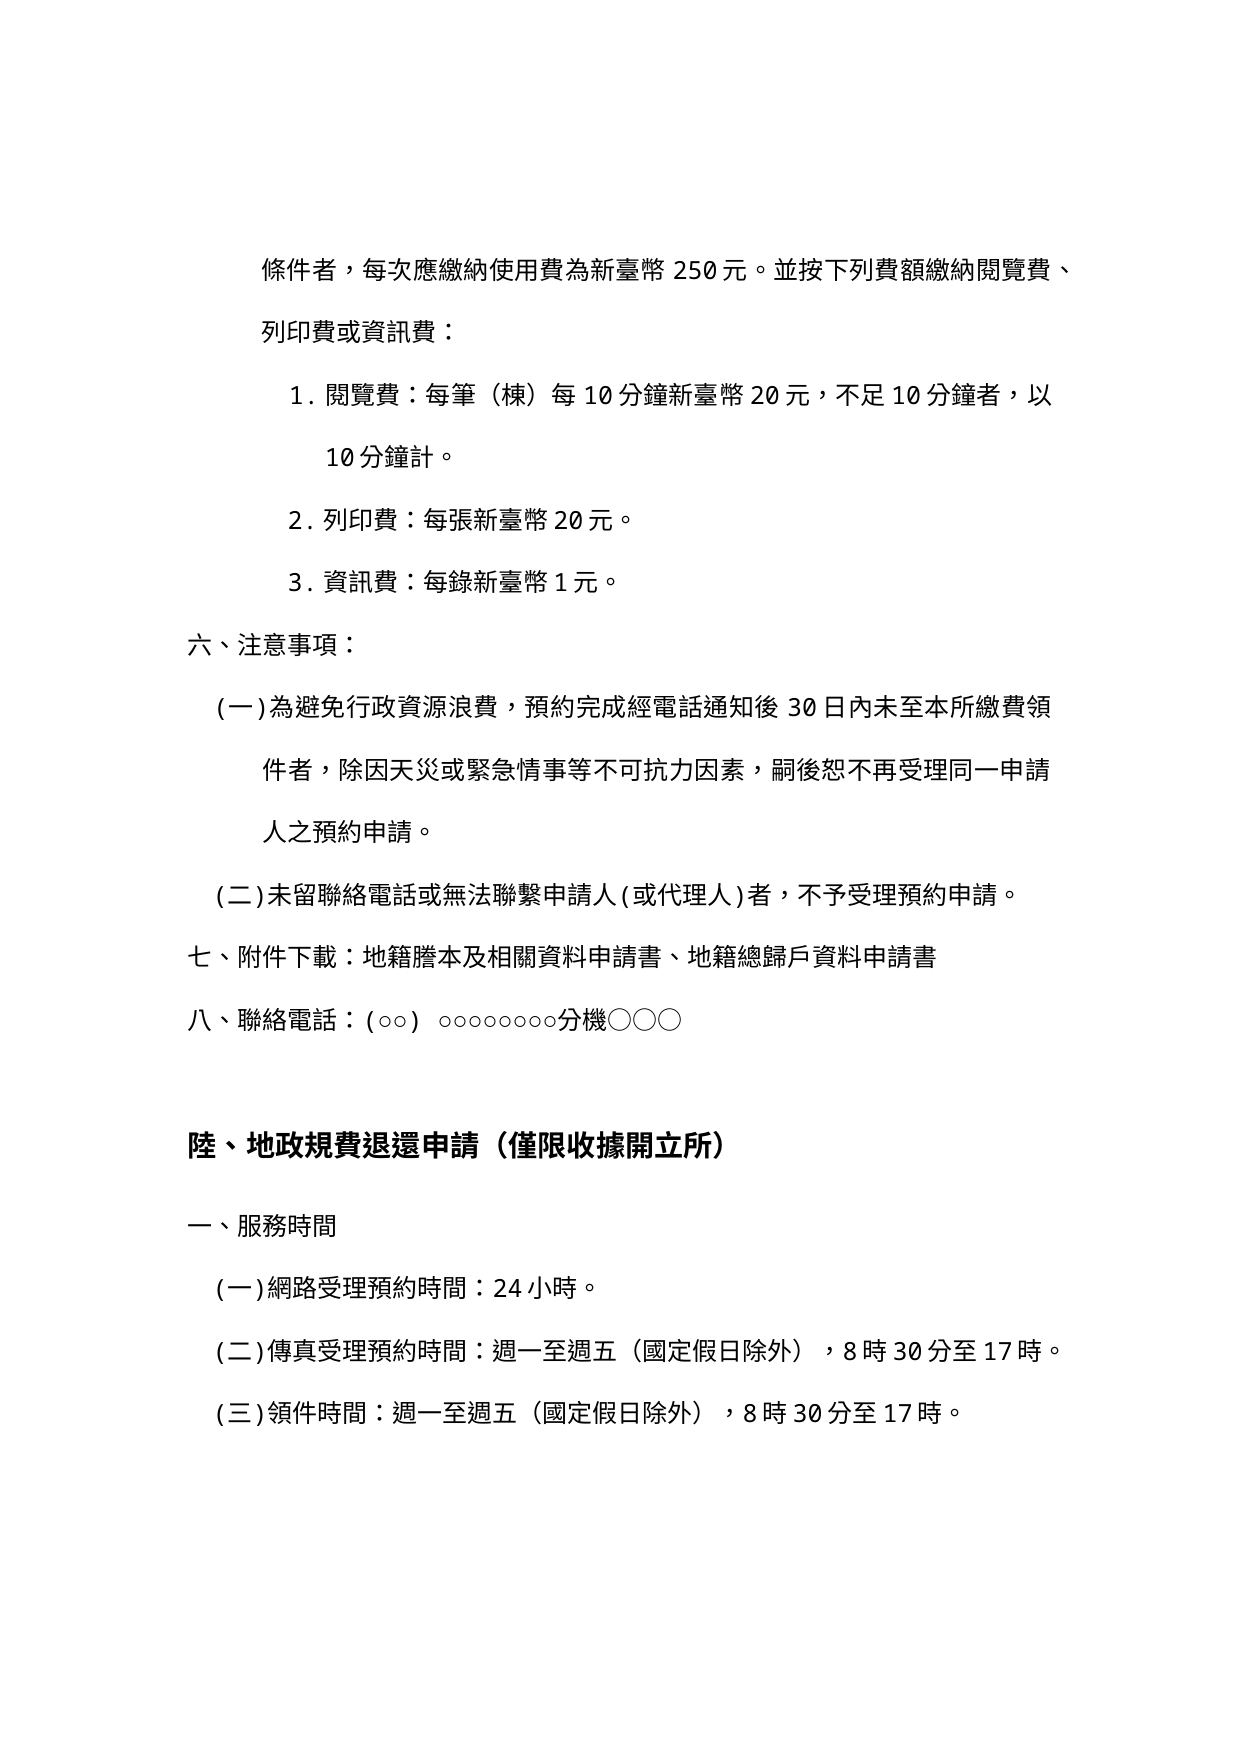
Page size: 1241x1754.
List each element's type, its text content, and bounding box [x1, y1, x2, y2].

text 陸、地政規費退還申請（僅限收據開立所） [187, 1102, 1053, 1164]
text 七、附件下載：地籍謄本及相關資料申請書、地籍總歸戶資料申請書 [187, 914, 1053, 977]
text 1. 閱覽費：每筆（棟）每10分鐘新臺幣20元，不足10分鐘者，以10分鐘計。 [187, 352, 1053, 477]
text (一)網路受理預約時間：24小時。 [187, 1245, 1053, 1308]
text (三)領件時間：週一至週五（國定假日除外），8時30分至17時。 [187, 1370, 1053, 1433]
text 八、聯絡電話：(○○) ○○○○○○○○分機○○○ [187, 977, 1053, 1039]
text 六、注意事項： [187, 602, 1053, 664]
text (二)傳真受理預約時間：週一至週五（國定假日除外），8時30分至17時。 [187, 1308, 1053, 1370]
text 一、服務時間 [187, 1183, 1053, 1245]
text (二)全國總歸戶：以統一編號為查詢條件者，每次應繳納使用費為新臺幣400元，無統一編號(由登記機關依規定予以編號)以姓名或名稱為查詢條件者，每次應繳納使用費為新臺幣250元。並按下列費額繳納閱覽費、列印費或資訊費： [187, 227, 1053, 352]
text 3. 資訊費：每錄新臺幣1元。 [187, 539, 1053, 602]
text 2. 列印費：每張新臺幣20元。 [187, 477, 1053, 539]
text (一)為避免行政資源浪費，預約完成經電話通知後30日內未至本所繳費領件者，除因天災或緊急情事等不可抗力因素，嗣後恕不再受理同一申請人之預約申請。 [187, 664, 1053, 852]
text (二)未留聯絡電話或無法聯繫申請人(或代理人)者，不予受理預約申請。 [187, 852, 1053, 914]
